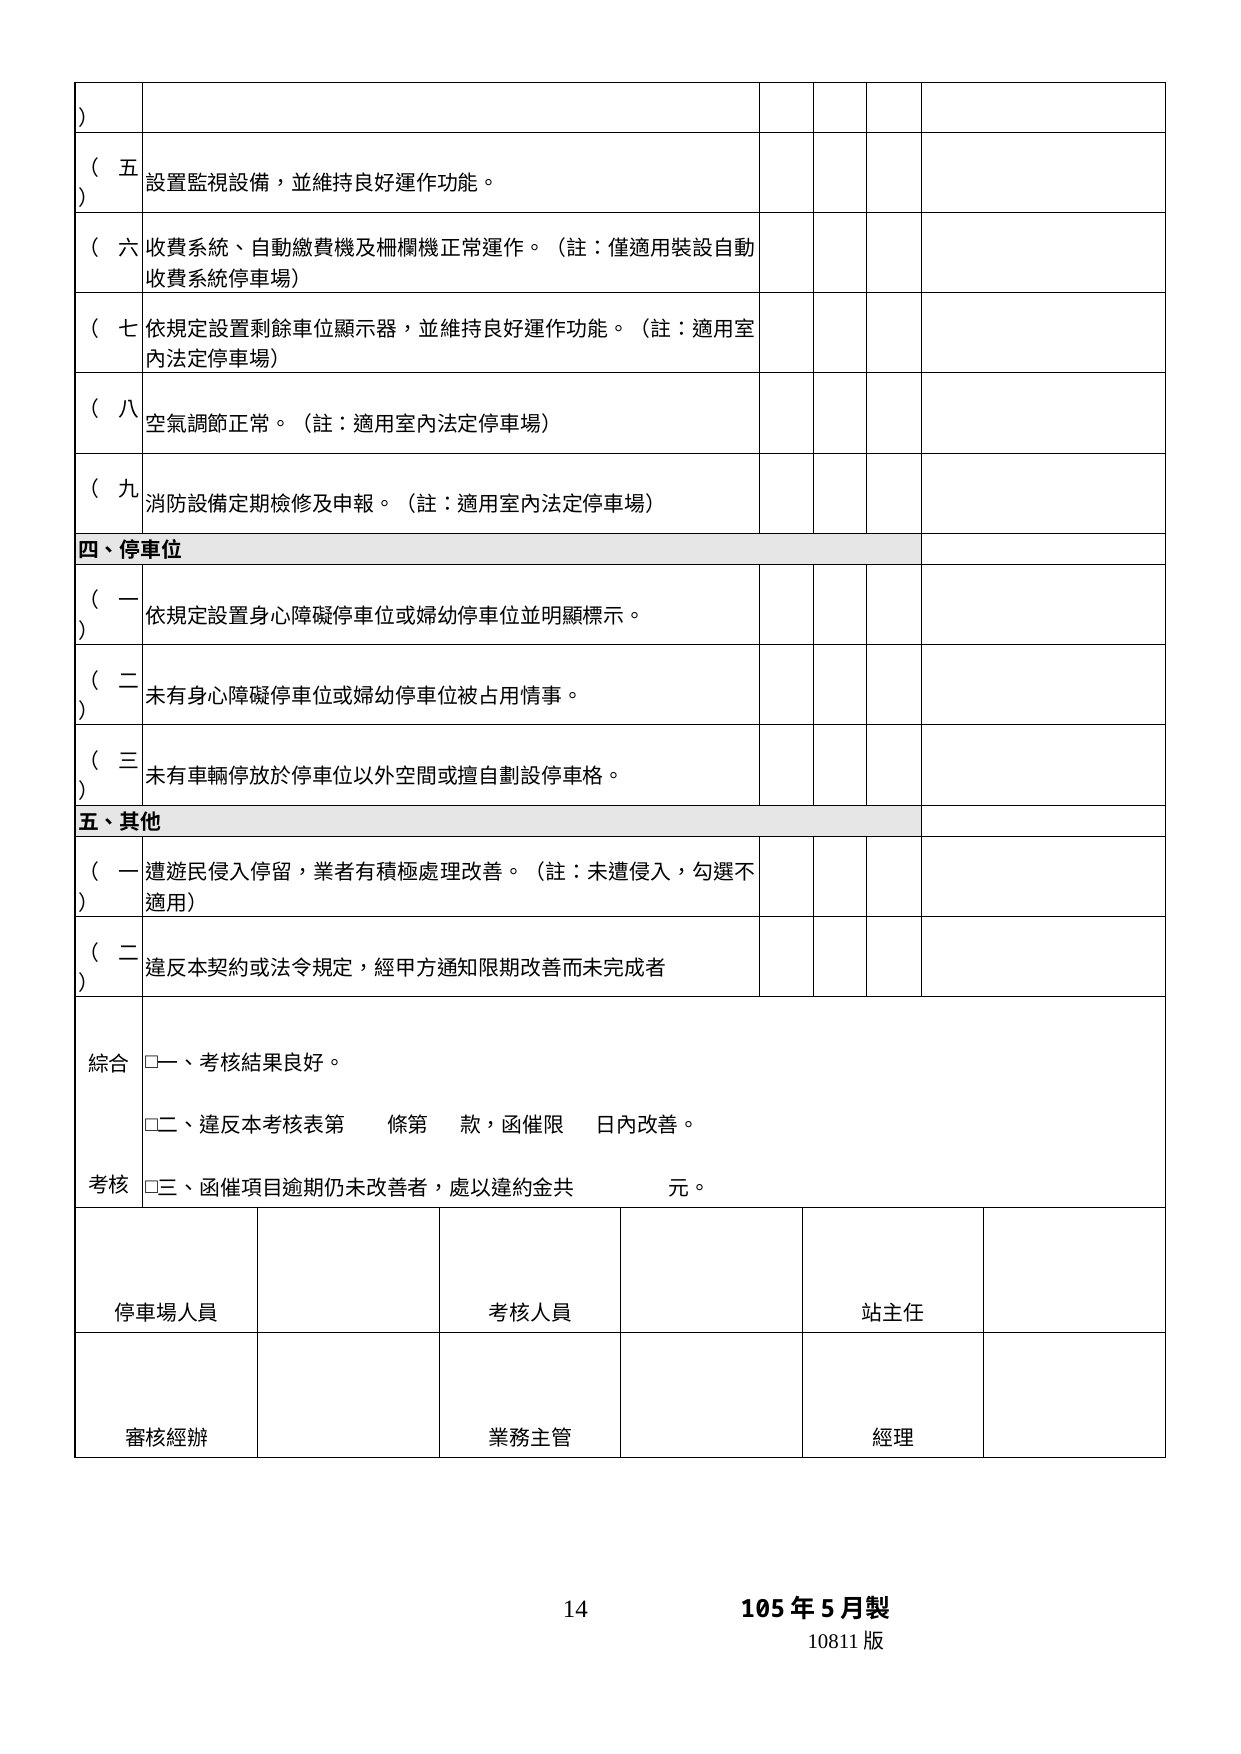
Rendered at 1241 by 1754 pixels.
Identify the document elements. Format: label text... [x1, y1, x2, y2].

table_cell [760, 373, 813, 452]
table_cell （二） [76, 917, 142, 996]
table_cell [867, 213, 921, 292]
table_cell 站主任 [803, 1208, 983, 1332]
table_cell [760, 917, 813, 996]
table_cell 未有車輛停放於停車位以外空間或擅自劃設停車格。 [143, 725, 759, 804]
table_cell [814, 565, 866, 644]
table_cell [814, 373, 866, 452]
table_cell [258, 1208, 439, 1332]
table_cell [760, 133, 813, 212]
table_cell [760, 83, 813, 132]
table_cell 遭遊民侵入停留，業者有積極處理改善。（註：未遭侵入，勾選不適用） [143, 837, 759, 916]
table_cell （九） [76, 454, 142, 533]
table_cell [922, 565, 1165, 644]
table_cell [867, 917, 921, 996]
table_cell [814, 213, 866, 292]
table_cell 五、其他 [76, 806, 921, 836]
table_cell 業務主管 [440, 1333, 620, 1457]
table_cell [867, 565, 921, 644]
table_cell [814, 454, 866, 533]
table_cell [867, 725, 921, 804]
table_cell [867, 837, 921, 916]
table_cell [922, 645, 1165, 724]
table_cell [922, 534, 1165, 564]
table_cell 經理 [803, 1333, 983, 1457]
table_cell □一、考核結果良好。 □二、違反本考核表第 條第 款，函催限 日內改善。 □三、函催項目逾期仍未改善者，處以違約金共 元。 [143, 997, 1165, 1207]
table_cell 停車場人員 [76, 1208, 257, 1332]
table_cell [814, 83, 866, 132]
table_cell 審核經辦 [76, 1333, 257, 1457]
table_cell [760, 293, 813, 372]
table_cell 消防設備定期檢修及申報。（註：適用室內法定停車場） [143, 454, 759, 533]
table_cell [922, 213, 1165, 292]
table_cell [814, 645, 866, 724]
table_cell （七） [76, 293, 142, 372]
table_cell [867, 373, 921, 452]
table_cell [984, 1333, 1165, 1457]
table_cell [760, 213, 813, 292]
table_cell [760, 837, 813, 916]
table_cell （二） [76, 645, 142, 724]
table_cell [922, 837, 1165, 916]
table_cell [760, 645, 813, 724]
table_cell 依規定設置身心障礙停車位或婦幼停車位並明顯標示。 [143, 565, 759, 644]
table_cell 違反本契約或法令規定，經甲方通知限期改善而未完成者 [143, 917, 759, 996]
table_cell [984, 1208, 1165, 1332]
table_cell ） [76, 83, 142, 132]
table_cell 收費系統、自動繳費機及柵欄機正常運作。（註：僅適用裝設自動收費系統停車場） [143, 213, 759, 292]
table_cell 依規定設置剩餘車位顯示器，並維持良好運作功能。（註：適用室內法定停車場） [143, 293, 759, 372]
table_cell [258, 1333, 439, 1457]
table_cell [867, 645, 921, 724]
table_cell [814, 917, 866, 996]
table_cell [760, 565, 813, 644]
table_cell [922, 293, 1165, 372]
table_cell 設置監視設備，並維持良好運作功能。 [143, 133, 759, 212]
table_cell [922, 806, 1165, 836]
table_cell [621, 1333, 802, 1457]
table_cell [814, 837, 866, 916]
table_cell [814, 293, 866, 372]
table_cell [922, 917, 1165, 996]
table_cell 四、停車位 [76, 534, 921, 564]
table_cell [760, 454, 813, 533]
table_cell 考核人員 [440, 1208, 620, 1332]
table_cell （六） [76, 213, 142, 292]
table_cell （一） [76, 565, 142, 644]
table_cell [814, 725, 866, 804]
table_cell 空氣調節正常。（註：適用室內法定停車場） [143, 373, 759, 452]
table_cell [922, 133, 1165, 212]
table_cell [814, 133, 866, 212]
table_cell [867, 454, 921, 533]
table_cell [867, 133, 921, 212]
table_cell （八） [76, 373, 142, 452]
table_cell [922, 725, 1165, 804]
table_cell [621, 1208, 802, 1332]
table_cell [760, 725, 813, 804]
table_cell （三） [76, 725, 142, 804]
table_cell （五） [76, 133, 142, 212]
table_cell [922, 454, 1165, 533]
table_cell [922, 83, 1165, 132]
table_cell [867, 293, 921, 372]
table_cell [143, 83, 759, 132]
table_cell [922, 373, 1165, 452]
table_cell 未有身心障礙停車位或婦幼停車位被占用情事。 [143, 645, 759, 724]
table_cell 綜合 考核 [76, 997, 142, 1207]
table_cell （一） [76, 837, 142, 916]
table_cell [867, 83, 921, 132]
